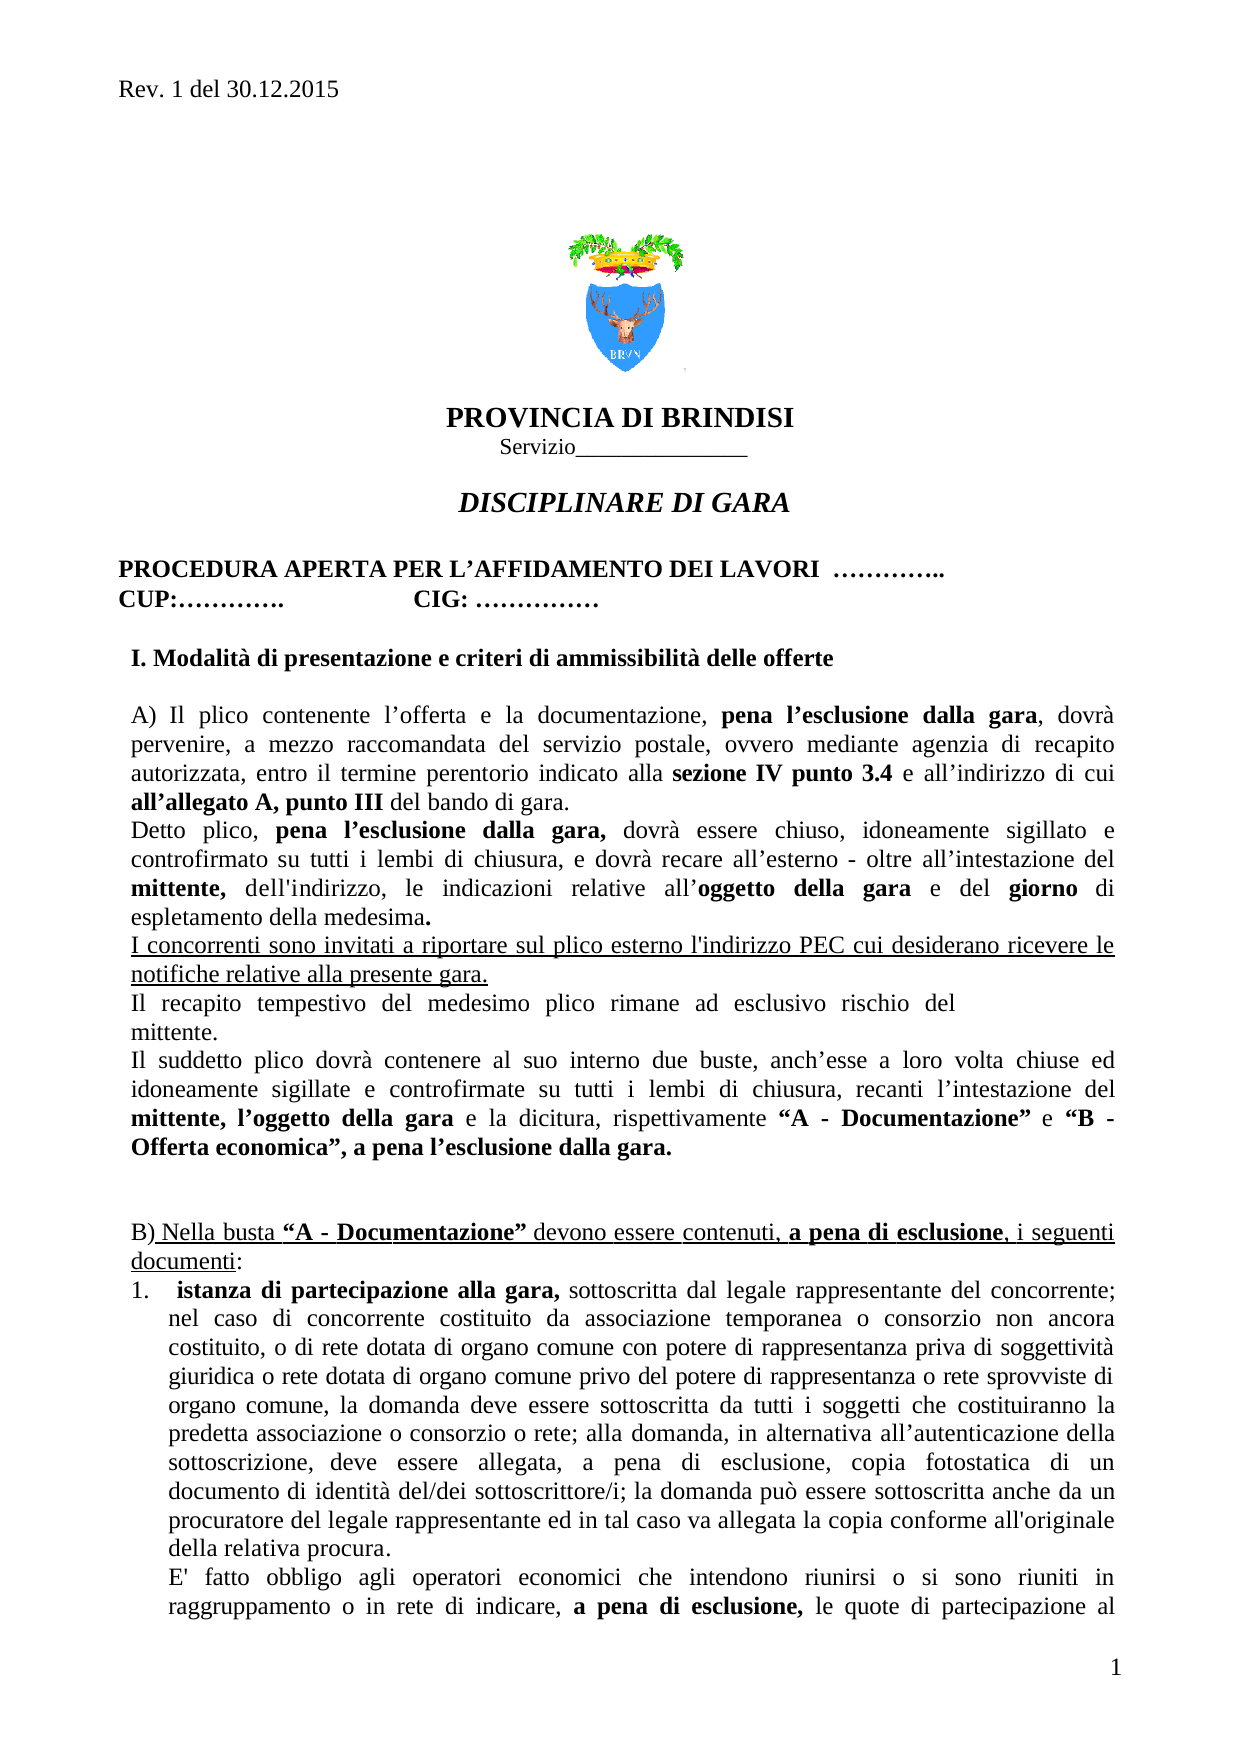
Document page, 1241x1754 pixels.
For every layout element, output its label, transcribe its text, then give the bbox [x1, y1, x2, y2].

text Servizio_______________ [436, 433, 810, 459]
text A) Il plico contenente l’offerta e la documentazione, pena l’esclusione dalla gara, dovrà pervenire, a mezzo raccomandata del servizio postale, ovvero mediante agenzia di recapito autorizzata, entro il termine perentorio indicato alla sezione IV punto 3.4 e all’indirizzo di cui all’allegato A, punto III del bando di gara. [131, 700, 1115, 815]
text Detto plico, pena l’esclusione dalla gara, dovrà essere chiuso, idoneamente sigillato e controfirmato su tutti i lembi di chiusura, e dovrà recare all’esterno - oltre all’intestazione del mittente, dell'indirizzo, le indicazioni relative all’oggetto della gara e del giorno di espletamento della medesima. [131, 815, 1115, 930]
text PROVINCIA DI BRINDISI [446, 400, 1122, 433]
text E' fatto obbligo agli operatori economici che intendono riunirsi o si sono riuniti in raggruppamento o in rete di indicare, a pena di esclusione, le quote di partecipazione al [131, 1562, 1115, 1620]
picture [568, 233, 687, 372]
text notifiche relative alla presente gara. [131, 957, 1115, 988]
text Il suddetto plico dovrà contenere al suo interno due buste, anch’esse a loro volta chiuse ed idoneamente sigillate e controfirmate su tutti i lembi di chiusura, recanti l’intestazione del mittente, l’oggetto della gara e la dicitura, rispettivamente “A - Documentazione” e “B - Offerta economica”, a pena l’esclusione dalla gara. [131, 1045, 1116, 1160]
text DISCIPLINARE DI GARA [450, 486, 799, 519]
text PROCEDURA APERTA PER L’AFFIDAMENTO DEI LAVORI ………….. [118, 554, 1122, 583]
text B) Nella busta “A - Documentazione” devono essere contenuti, a pena di esclusione, i seguenti documenti: [131, 1217, 1115, 1275]
text Il recapito tempestivo del medesimo plico rimane ad esclusivo rischio del mittente. [131, 988, 956, 1045]
text CUP:…………. CIG: …………… [118, 584, 1122, 613]
text I concorrenti sono invitati a riportare sul plico esterno l'indirizzo PEC cui desiderano ricevere le [131, 930, 1115, 955]
text 1. istanza di partecipazione alla gara, sottoscritta dal legale rappresentante del concorrente; nel caso di concorrente costituito da associazione temporanea o consorzio non ancora costituito, o di rete dotata di organo comune con potere di rappresentanza priva di soggettività giuridica o rete dotata di organo comune privo del potere di rappresentanza o rete sprovviste di organo comune, la domanda deve essere sottoscritta da tutti i soggetti che costituiranno la predetta associazione o consorzio o rete; alla domanda, in alternativa all’autenticazione della sottoscrizione, deve essere allegata, a pena di esclusione, copia fotostatica di un documento di identità del/dei sottoscrittore/i; la domanda può essere sottoscritta anche da un procuratore del legale rappresentante ed in tal caso va allegata la copia conforme all'originale della relativa procura. [131, 1275, 1115, 1562]
text I. Modalità di presentazione e criteri di ammissibilità delle offerte [131, 643, 842, 672]
